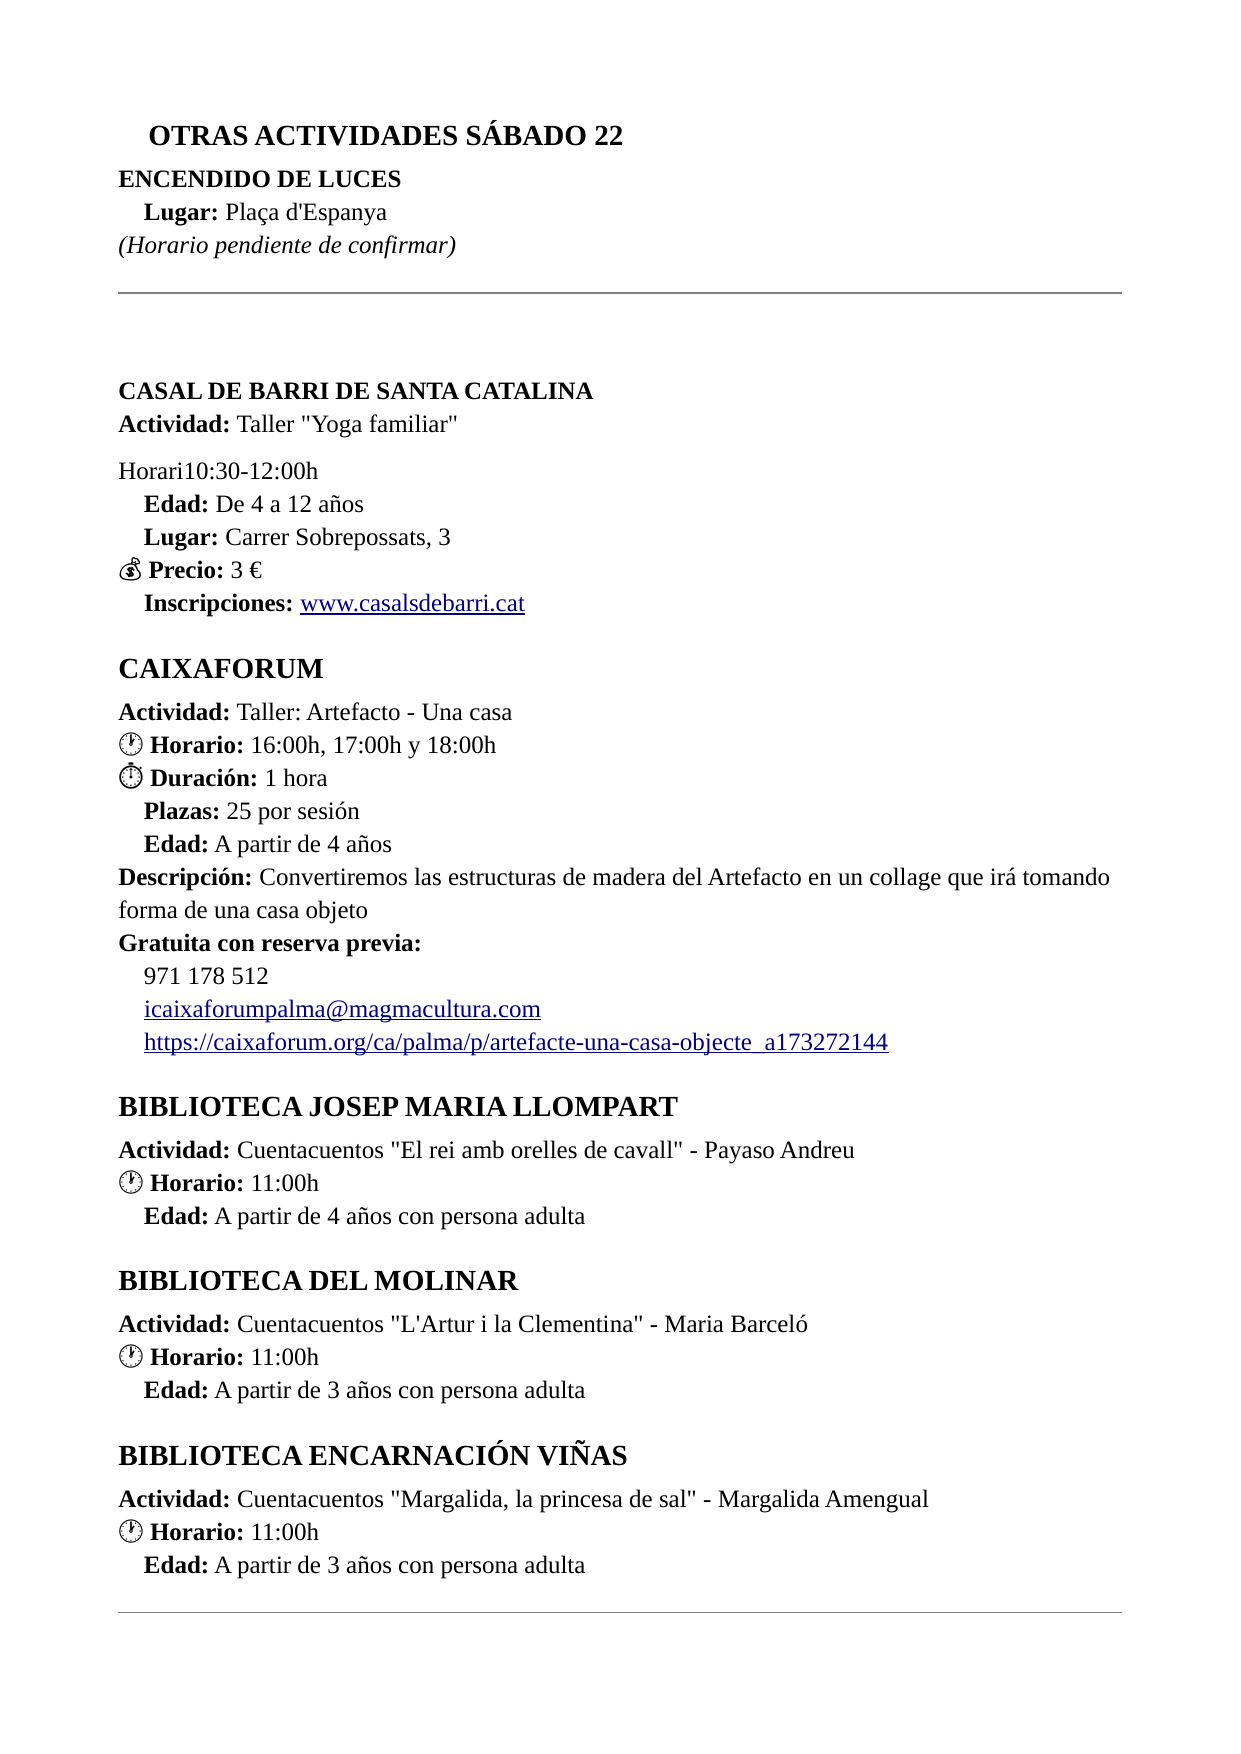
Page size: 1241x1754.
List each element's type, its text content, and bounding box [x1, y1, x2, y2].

text Actividad: Cuentacuentos "El rei amb orelles de cavall" - Payaso Andreu 🕐 Horario: 11:00h 👶 Edad: A partir de 4 años con persona adulta [118, 1135, 1122, 1230]
subtitle BIBLIOTECA JOSEP MARIA LLOMPART [118, 1089, 1122, 1123]
subtitle BIBLIOTECA ENCARNACIÓN VIÑAS [118, 1438, 1122, 1471]
text Actividad: Cuentacuentos "Margalida, la princesa de sal" - Margalida Amengual 🕐 Horario: 11:00h 👶 Edad: A partir de 3 años con persona adulta [118, 1484, 1122, 1578]
text CASAL DE BARRI DE SANTA CATALINA Actividad: Taller "Yoga familiar" [118, 376, 1122, 438]
text Horari10:30-12:00h 👥 Edad: De 4 a 12 años 📍 Lugar: Carrer Sobrepossats, 3 💰 Precio: 3 € 🌐 Inscripciones: www.casalsdebarri.cat [118, 456, 1122, 617]
subtitle BIBLIOTECA DEL MOLINAR [118, 1263, 1122, 1297]
subtitle 🎪 OTRAS ACTIVIDADES SÁBADO 22 [118, 118, 1122, 152]
subtitle CAIXAFORUM [118, 651, 1122, 684]
text ENCENDIDO DE LUCES 📍 Lugar: Plaça d'Espanya (Horario pendiente de confirmar) [118, 164, 1122, 259]
text Actividad: Cuentacuentos "L'Artur i la Clementina" - Maria Barceló 🕐 Horario: 11:00h 👶 Edad: A partir de 3 años con persona adulta [118, 1309, 1122, 1404]
text Actividad: Taller: Artefacto - Una casa 🕐 Horario: 16:00h, 17:00h y 18:00h ⏱️ Duración: 1 hora 👥 Plazas: 25 por sesión 👶 Edad: A partir de 4 años Descripción: Convertiremos las estructuras de madera del Artefacto en un collage que irá tomando forma de una casa objeto Gratuita con reserva previa: 📞 971 178 512 📧 icaixaforumpalma@magmacultura.com 🌐 https://caixaforum.org/ca/palma/p/artefacte-una-casa-objecte_a173272144 [118, 697, 1122, 1056]
